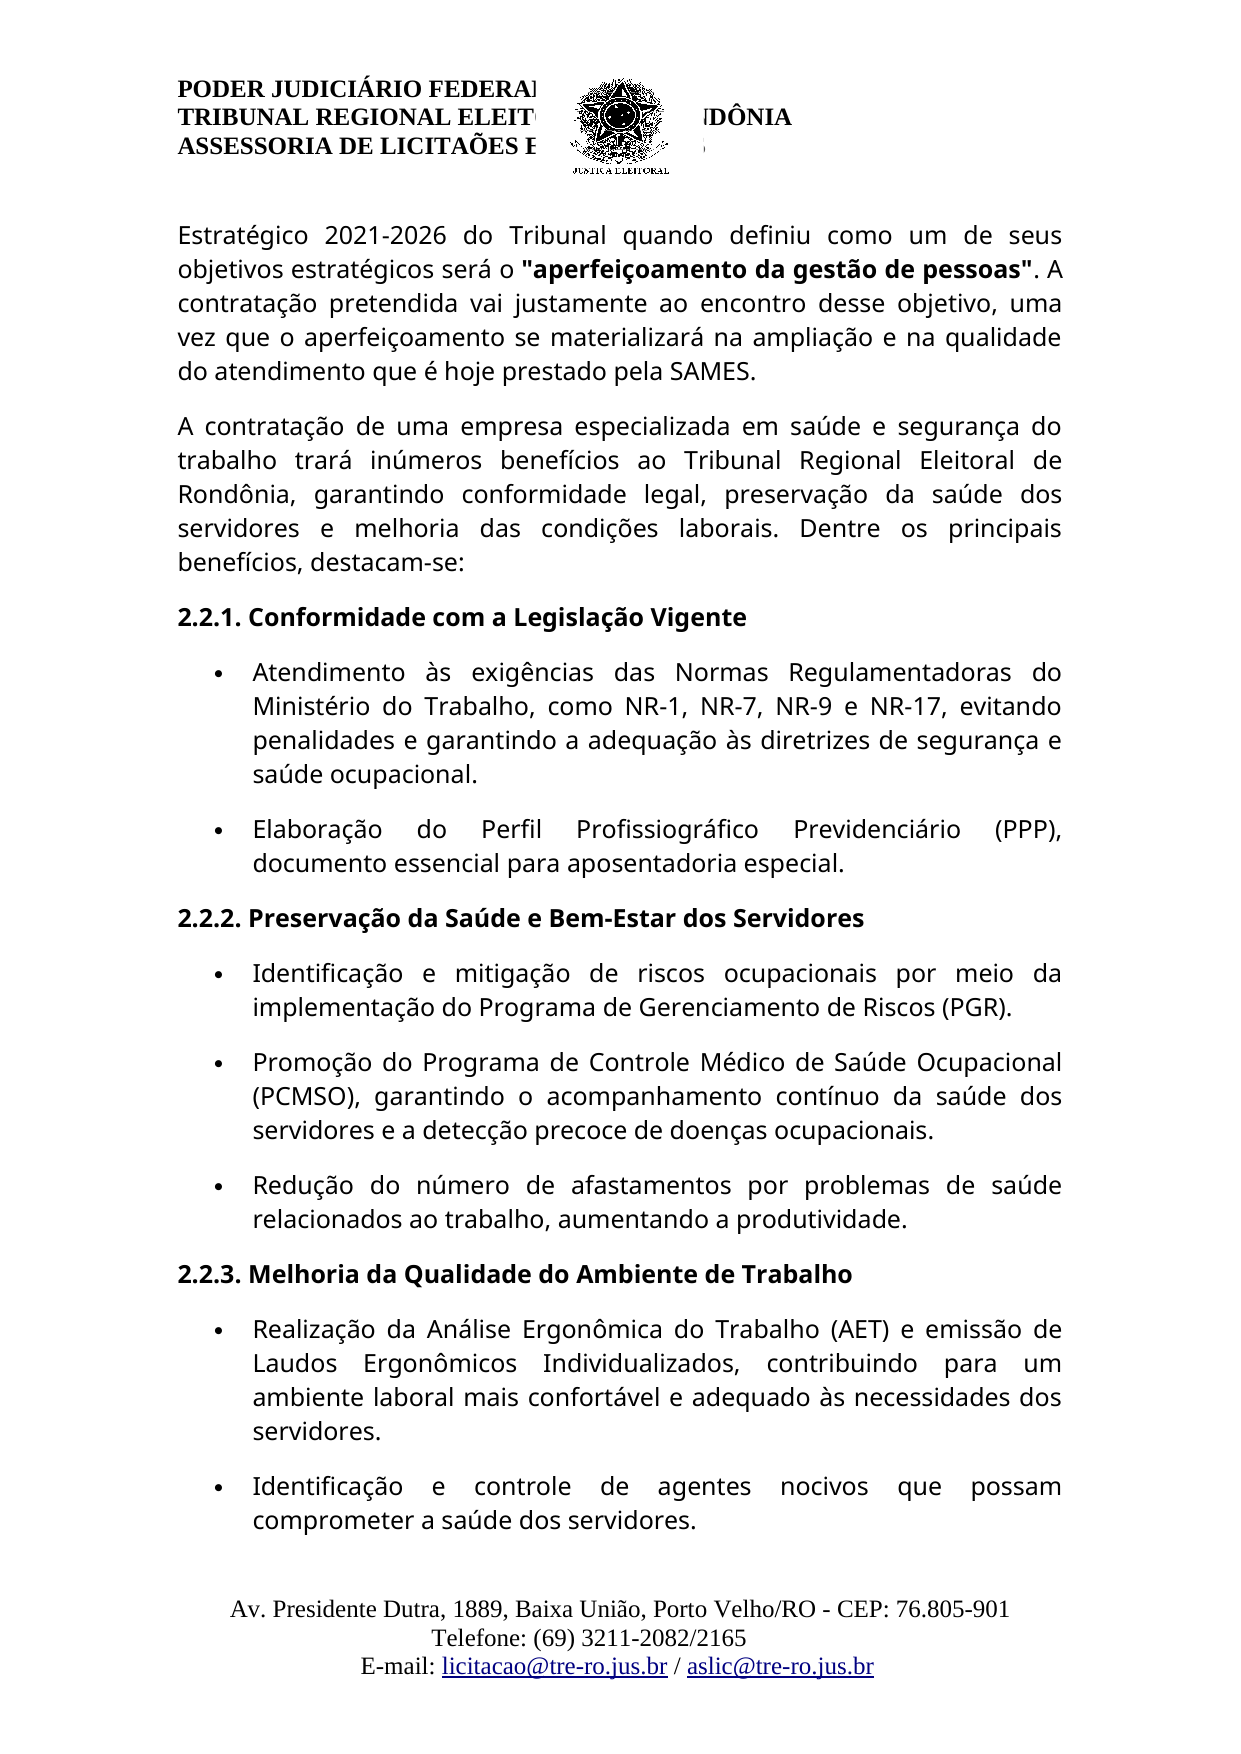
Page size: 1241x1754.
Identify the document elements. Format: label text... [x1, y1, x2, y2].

subtitle 2.2.1. Conformidade com a Legislação Vigente [177, 600, 1063, 634]
list Identificação e controle de agentes nocivos que possam comprometer a saúde dos servidores. [215, 1468, 1063, 1537]
list Promoção do Programa de Controle Médico de Saúde Ocupacional (PCMSO), garantindo o acompanhamento contínuo da saúde dos servidores e a detecção precoce de doenças ocupacionais. [215, 1044, 1063, 1147]
list Realização da Análise Ergonômica do Trabalho (AET) e emissão de Laudos Ergonômicos Individualizados, contribuindo para um ambiente laboral mais confortável e adequado às necessidades dos servidores. [215, 1311, 1063, 1448]
text Estratégico 2021-2026 do Tribunal quando definiu como um de seus objetivos estratégicos será o "aperfeiçoamento da gestão de pessoas". A contratação pretendida vai justamente ao encontro desse objetivo, uma vez que o aperfeiçoamento se materializará na ampliação e na qualidade do atendimento que é hoje prestado pela SAMES. [177, 217, 1063, 388]
subtitle 2.2.3. Melhoria da Qualidade do Ambiente de Trabalho [177, 1257, 1063, 1291]
text A contratação de uma empresa especializada em saúde e segurança do trabalho trará inúmeros benefícios ao Tribunal Regional Eleitoral de Rondônia, garantindo conformidade legal, preservação da saúde dos servidores e melhoria das condições laborais. Dentre os principais benefícios, destacam-se: [177, 409, 1063, 579]
list Identificação e mitigação de riscos ocupacionais por meio da implementação do Programa de Gerenciamento de Riscos (PGR). [215, 956, 1063, 1024]
subtitle 2.2.2. Preservação da Saúde e Bem-Estar dos Servidores [177, 901, 1063, 935]
list Atendimento às exigências das Normas Regulamentadoras do Ministério do Trabalho, como NR-1, NR-7, NR-9 e NR-17, evitando penalidades e garantindo a adequação às diretrizes de segurança e saúde ocupacional. [215, 655, 1063, 791]
list Redução do número de afastamentos por problemas de saúde relacionados ao trabalho, aumentando a produtividade. [215, 1168, 1063, 1236]
list Elaboração do Perfil Profissiográfico Previdenciário (PPP), documento essencial para aposentadoria especial. [215, 812, 1063, 880]
